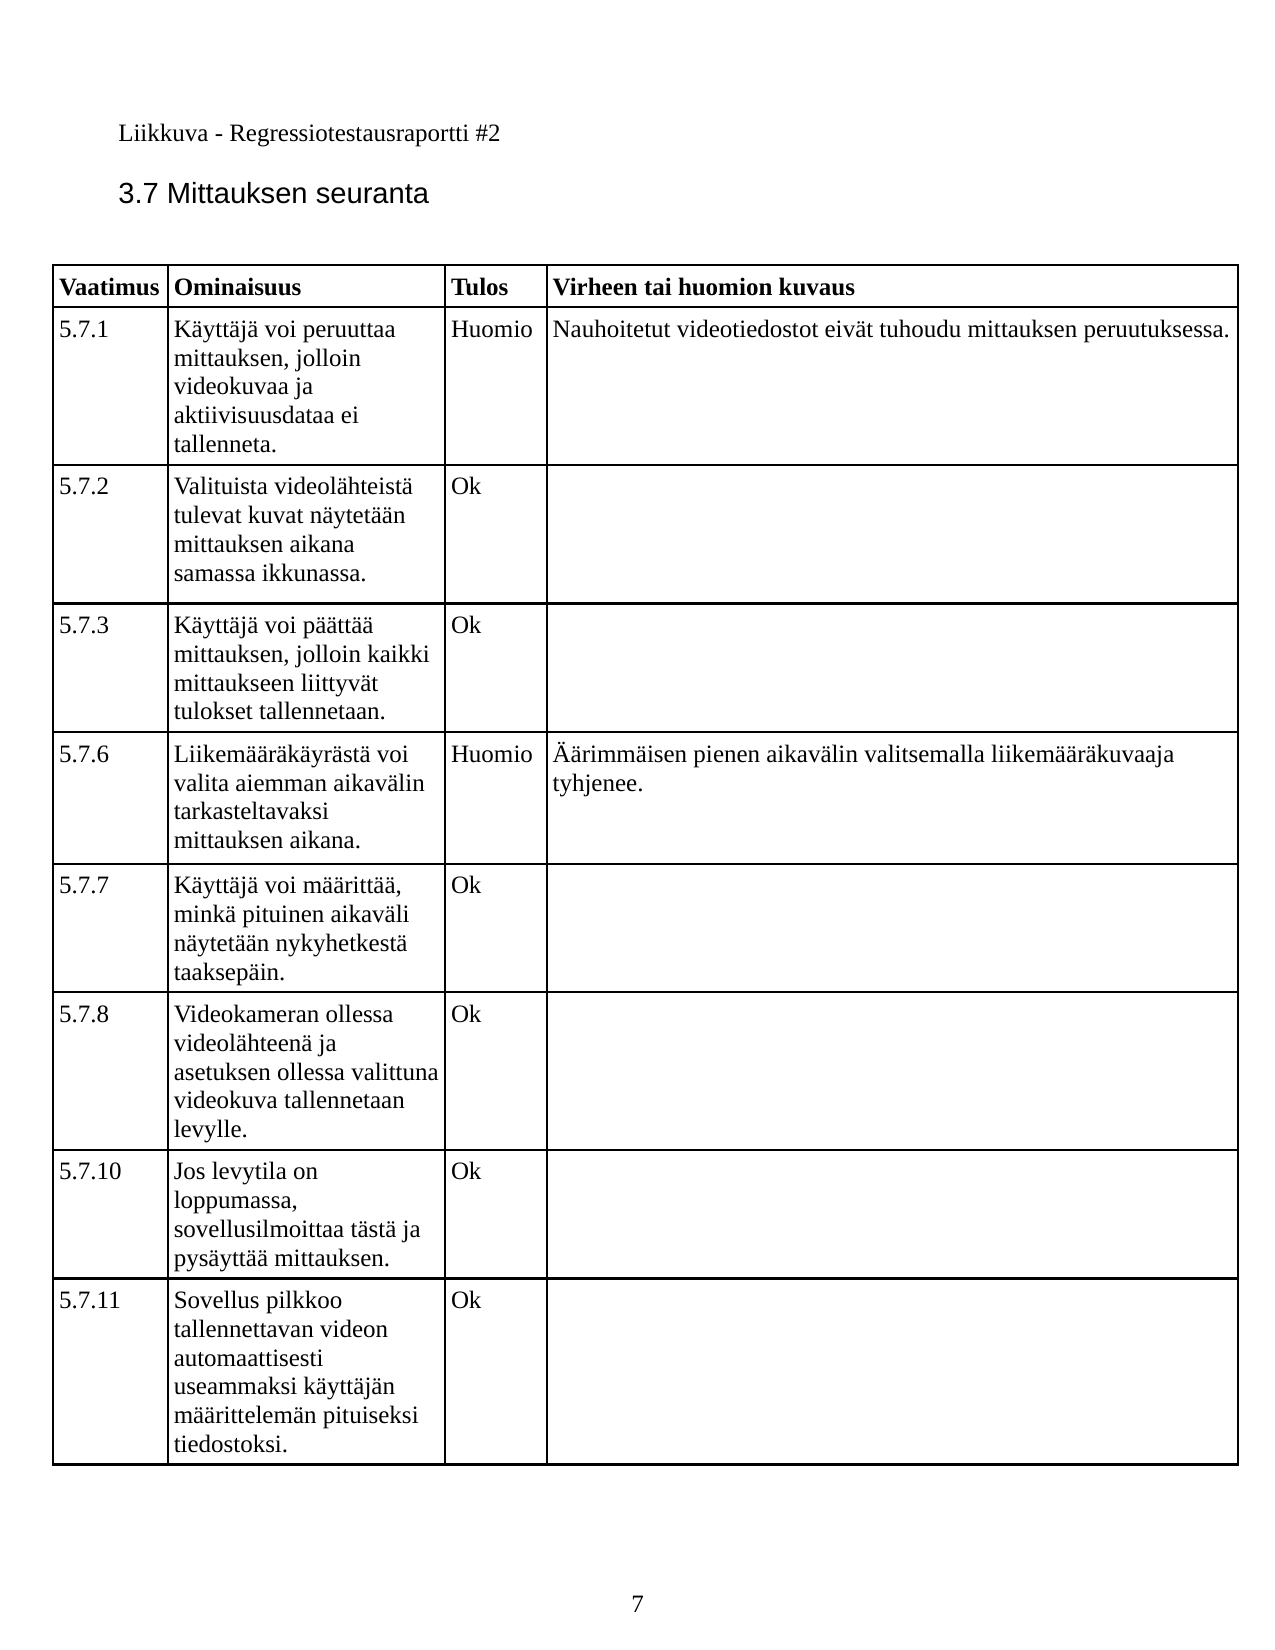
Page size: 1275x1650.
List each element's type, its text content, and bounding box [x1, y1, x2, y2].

table_cell 5.7.2 [54, 466, 167, 602]
table_cell Ok [446, 466, 546, 602]
table_cell Huomio [446, 308, 546, 463]
table_cell [548, 466, 1237, 602]
table_cell Liikemääräkäyrästä voi valita aiemman aikavälin tarkasteltavaksi mittauksen aikana. [169, 733, 444, 862]
table_header Virheen tai huomion kuvaus [548, 266, 1237, 306]
table_cell 5.7.3 [54, 605, 167, 731]
table_header Vaatimus [54, 266, 167, 306]
table_cell Nauhoitetut videotiedostot eivät tuhoudu mittauksen peruutuksessa. [548, 308, 1237, 463]
table_cell Käyttäjä voi peruuttaa mittauksen, jolloin videokuvaa ja aktiivisuusdataa ei tallenneta. [169, 308, 444, 463]
table_cell Ok [446, 993, 546, 1148]
table_cell 5.7.11 [54, 1280, 167, 1463]
table_cell Videokameran ollessa videolähteenä ja asetuksen ollessa valittuna videokuva tallennetaan levylle. [169, 993, 444, 1148]
table_cell 5.7.1 [54, 308, 167, 463]
table_cell Ok [446, 1280, 546, 1463]
table_cell Huomio [446, 733, 546, 862]
table_cell Käyttäjä voi määrittää, minkä pituinen aikaväli näytetään nykyhetkestä taaksepäin. [169, 865, 444, 991]
table_cell Sovellus pilkkoo tallennettavan videon automaattisesti useammaksi käyttäjän määrittelemän pituiseksi tiedostoksi. [169, 1280, 444, 1463]
table_cell Ok [446, 1151, 546, 1277]
table_cell [548, 1280, 1237, 1463]
table_cell 5.7.7 [54, 865, 167, 991]
table_cell [548, 605, 1237, 731]
table_cell [548, 993, 1237, 1148]
table_cell 5.7.8 [54, 993, 167, 1148]
subtitle 3.7 Mittauksen seuranta [118, 176, 1157, 210]
table_cell Jos levytila on loppumassa, sovellusilmoittaa tästä ja pysäyttää mittauksen. [169, 1151, 444, 1277]
table_cell [548, 1151, 1237, 1277]
table_cell 5.7.10 [54, 1151, 167, 1277]
table_header Tulos [446, 266, 546, 306]
table_cell Ok [446, 865, 546, 991]
table_header Ominaisuus [169, 266, 444, 306]
table_cell Äärimmäisen pienen aikavälin valitsemalla liikemääräkuvaaja tyhjenee. [548, 733, 1237, 862]
table_cell [548, 865, 1237, 991]
table_cell Käyttäjä voi päättää mittauksen, jolloin kaikki mittaukseen liittyvät tulokset tallennetaan. [169, 605, 444, 731]
table_cell Ok [446, 605, 546, 731]
table_cell 5.7.6 [54, 733, 167, 862]
table_cell Valituista videolähteistä tulevat kuvat näytetään mittauksen aikana samassa ikkunassa. [169, 466, 444, 602]
